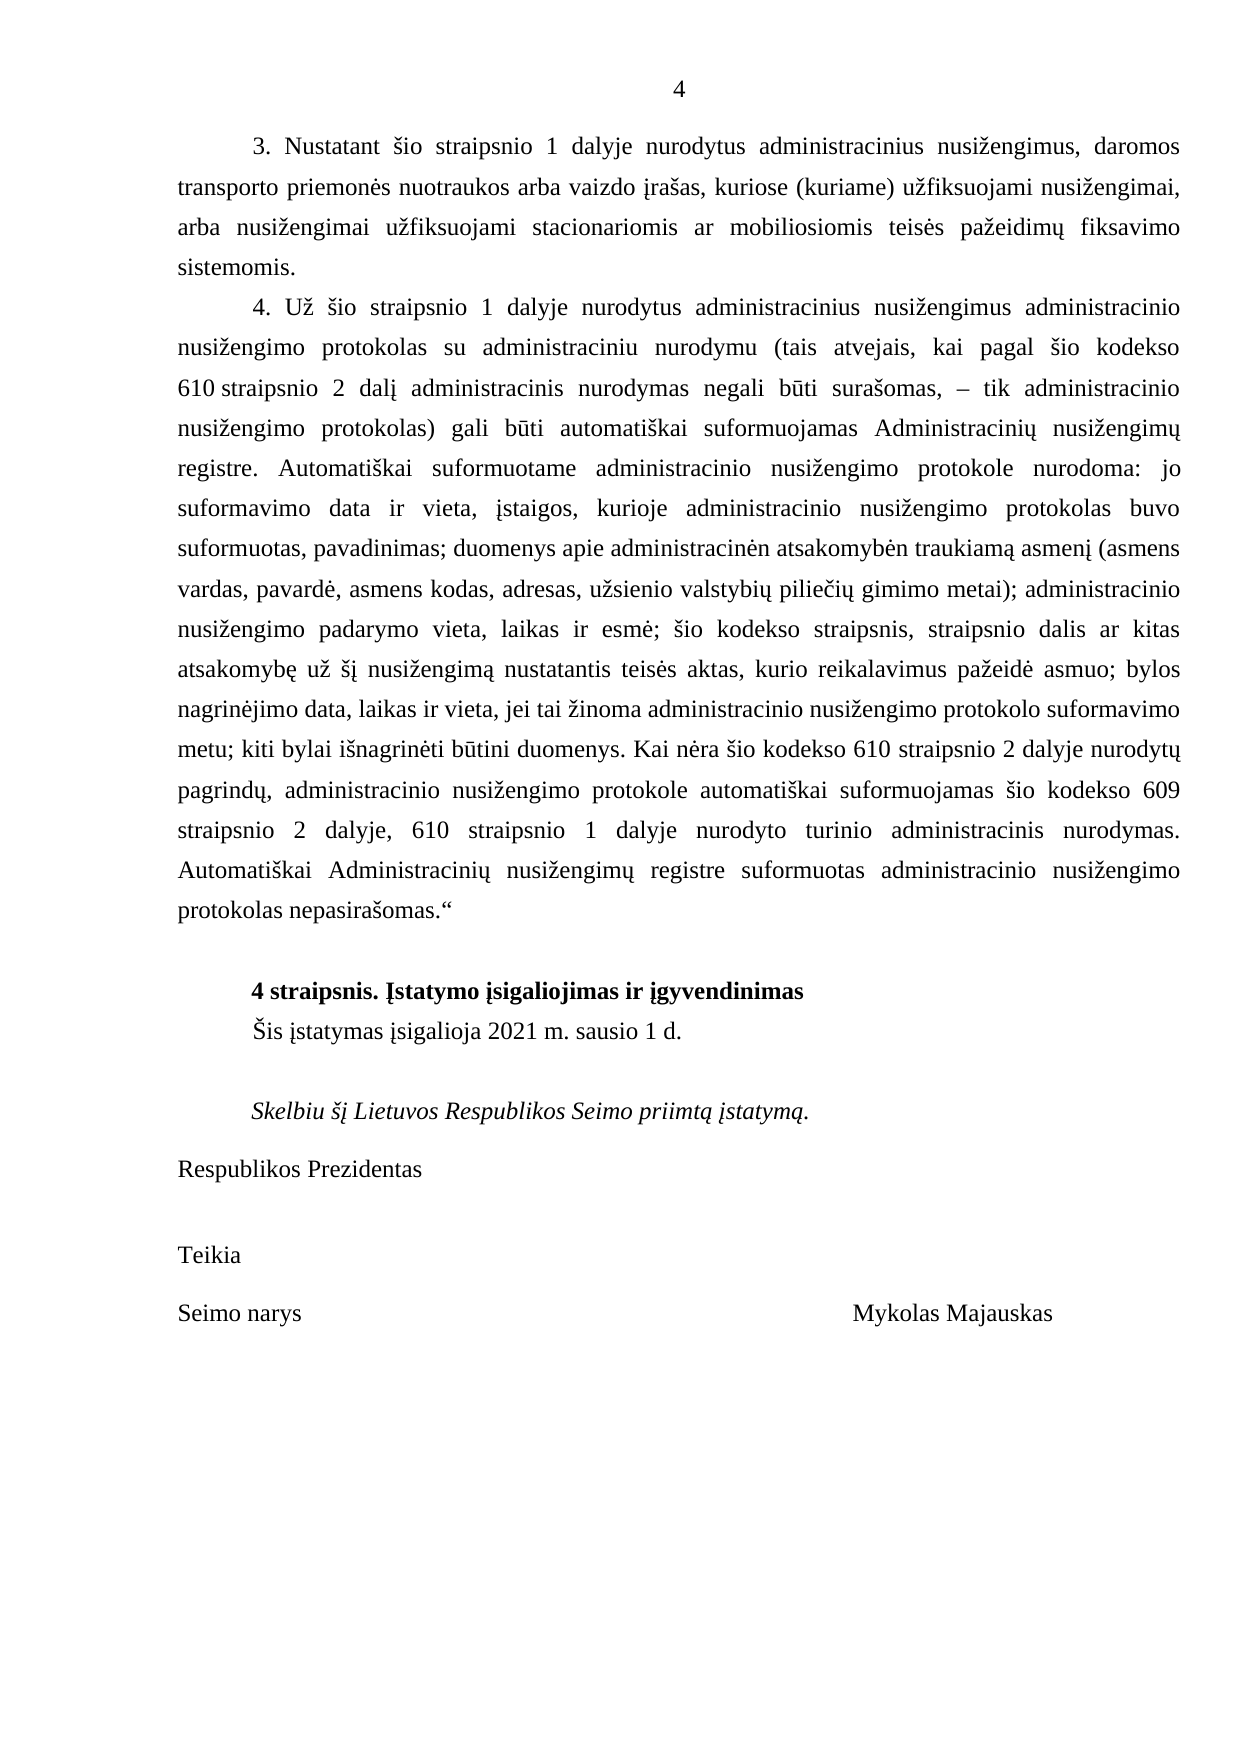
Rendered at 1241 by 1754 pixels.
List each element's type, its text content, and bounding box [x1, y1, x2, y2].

text Skelbiu šį Lietuvos Respublikos Seimo priimtą įstatymą. [177, 1096, 1181, 1125]
text 4 straipsnis. Įstatymo įsigaliojimas ir įgyvendinimas [251, 976, 1181, 1004]
text Respublikos Prezidentas [177, 1154, 1181, 1183]
text Teikia [177, 1240, 1181, 1269]
text 4. Už šio straipsnio 1 dalyje nurodytus administracinius nusižengimus administracinio nusižengimo protokolas su administraciniu nurodymu (tais atvejais, kai pagal šio kodekso 610 straipsnio 2 dalį administracinis nurodymas negali būti surašomas, – tik administracinio nusižengimo protokolas) gali būti automatiškai suformuojamas Administracinių nusižengimų registre. Automatiškai suformuotame administracinio nusižengimo protokole nurodoma: jo suformavimo data ir vieta, įstaigos, kurioje administracinio nusižengimo protokolas buvo suformuotas, pavadinimas; duomenys apie administracinėn atsakomybėn traukiamą asmenį (asmens vardas, pavardė, asmens kodas, adresas, užsienio valstybių piliečių gimimo metai); administracinio nusižengimo padarymo vieta, laikas ir esmė; šio kodekso straipsnis, straipsnio dalis ar kitas atsakomybę už šį nusižengimą nustatantis teisės aktas, kurio reikalavimus pažeidė asmuo; bylos nagrinėjimo data, laikas ir vieta, jei tai žinoma administracinio nusižengimo protokolo suformavimo metu; kiti bylai išnagrinėti būtini duomenys. Kai nėra šio kodekso 610 straipsnio 2 dalyje nurodytų pagrindų, administracinio nusižengimo protokole automatiškai suformuojamas šio kodekso 609 straipsnio 2 dalyje, 610 straipsnio 1 dalyje nurodyto turinio administracinis nurodymas. Automatiškai Administracinių nusižengimų registre suformuotas administracinio nusižengimo protokolas nepasirašomas.“ [177, 292, 1181, 924]
text 3. Nustatant šio straipsnio 1 dalyje nurodytus administracinius nusižengimus, daromos transporto priemonės nuotraukos arba vaizdo įrašas, kuriose (kuriame) užfiksuojami nusižengimai, arba nusižengimai užfiksuojami stacionariomis ar mobiliosiomis teisės pažeidimų fiksavimo sistemomis. [177, 131, 1181, 281]
text Seimo narys Mykolas Majauskas [177, 1298, 1181, 1326]
text Šis įstatymas įsigalioja 2021 m. sausio 1 d. [177, 1016, 1181, 1045]
